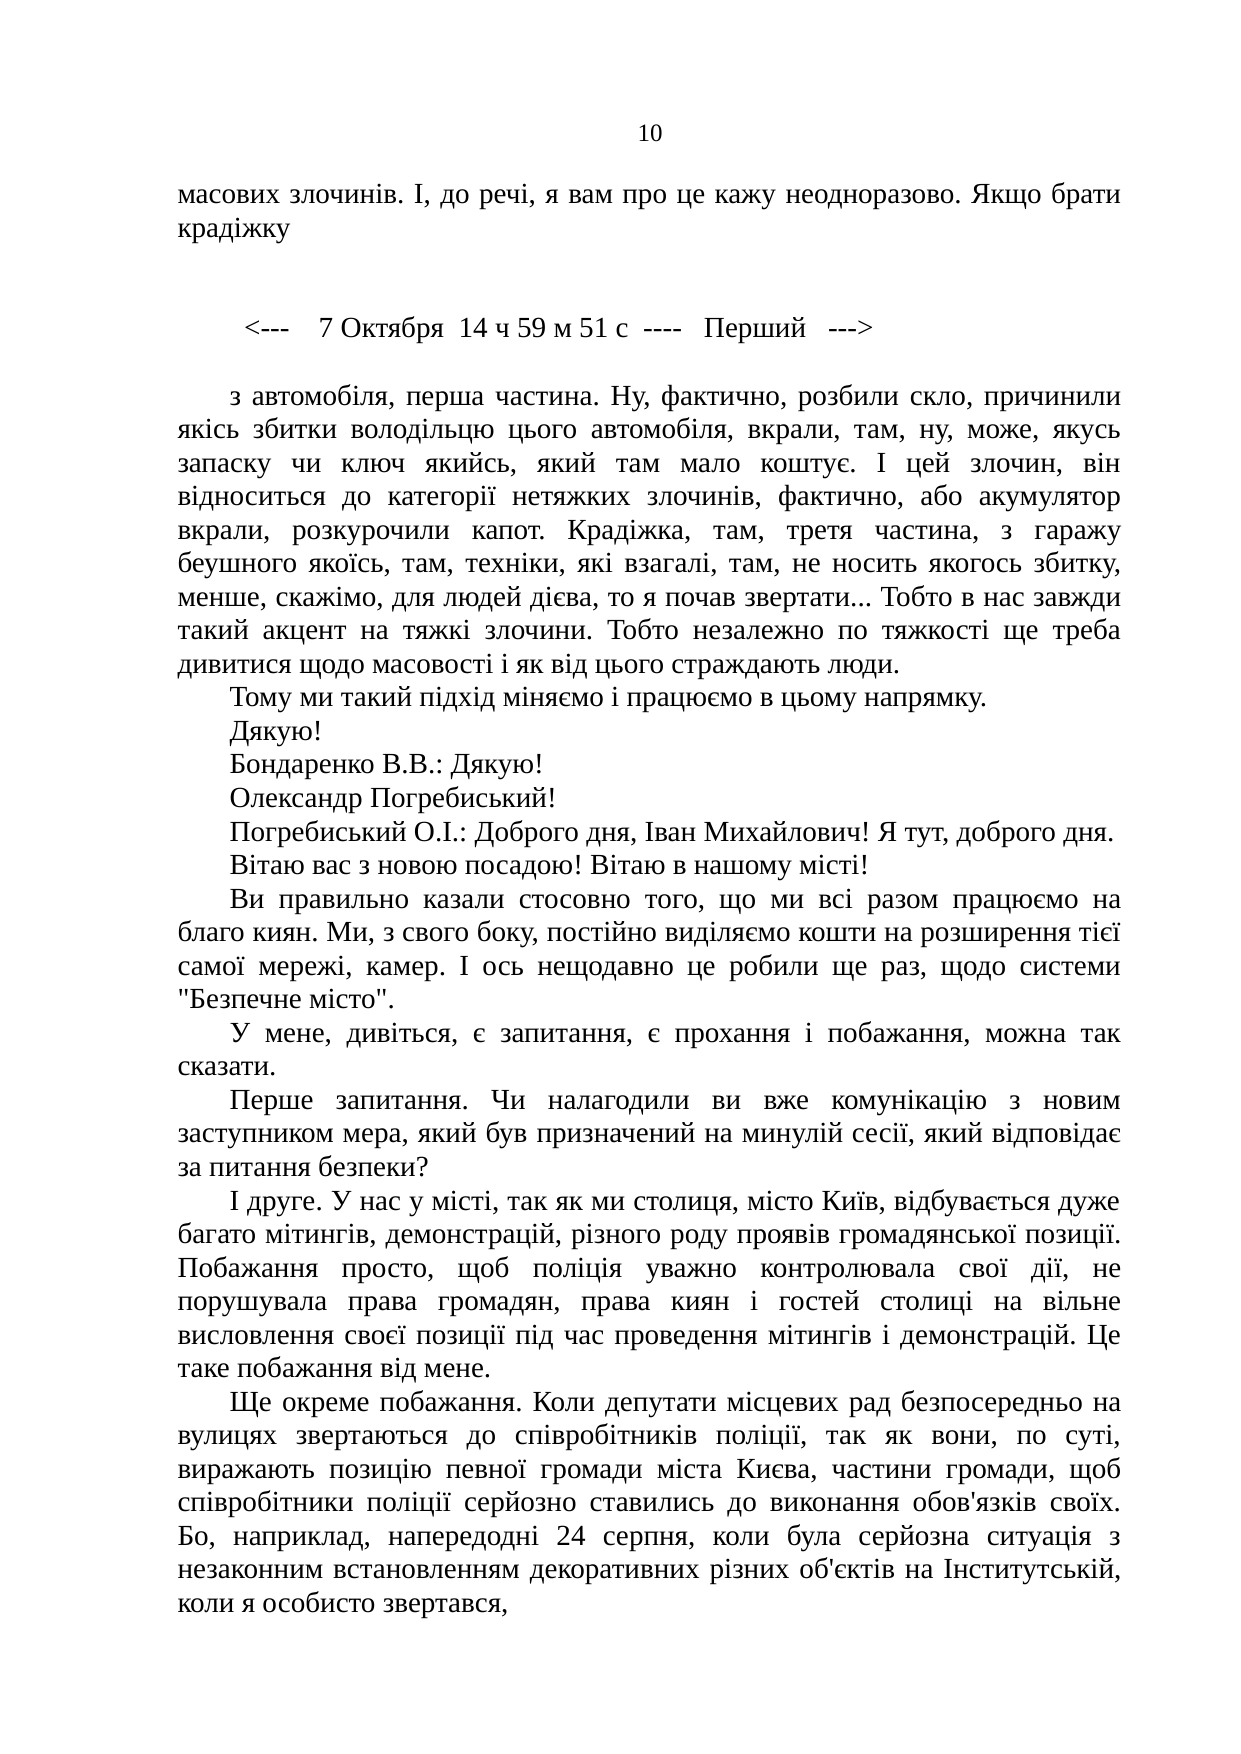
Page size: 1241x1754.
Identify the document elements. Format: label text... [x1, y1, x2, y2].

text Олександр Погребиський! [177, 780, 1122, 814]
text Перше запитання. Чи налагодили ви вже комунікацію з новим заступником мера, який був призначений на минулій сесії, який відповідає за питання безпеки? [177, 1082, 1122, 1183]
text <--- 7 Октября 14 ч 59 м 51 с ---- Перший ---> [177, 311, 1122, 344]
text Вітаю вас з новою посадою! Вітаю в нашому місті! [177, 847, 1122, 881]
text Тому ми такий підхід міняємо і працюємо в цьому напрямку. [177, 679, 1122, 713]
text Бондаренко В.В.: Дякую! [177, 747, 1122, 780]
text Погребиський О.І.: Доброго дня, Іван Михайлович! Я тут, доброго дня. [177, 814, 1122, 847]
text масових злочинів. І, до речі, я вам про це кажу неодноразово. Якщо брати крадіжку [177, 176, 1122, 243]
text з автомобіля, перша частина. Ну, фактично, розбили скло, причинили якісь збитки володільцю цього автомобіля, вкрали, там, ну, може, якусь запаску чи ключ якийсь, який там мало коштує. І цей злочин, він відноситься до категорії нетяжких злочинів, фактично, або акумулятор вкрали, розкурочили капот. Крадіжка, там, третя частина, з гаражу беушного якоїсь, там, техніки, які взагалі, там, не носить якогось збитку, менше, скажімо, для людей дієва, то я почав звертати... Тобто в нас завжди такий акцент на тяжкі злочини. Тобто незалежно по тяжкості ще треба дивитися щодо масовості і як від цього страждають люди. [177, 378, 1122, 679]
text Ще окреме побажання. Коли депутати місцевих рад безпосередньо на вулицях звертаються до співробітників поліції, так як вони, по суті, виражають позицію певної громади міста Києва, частини громади, щоб співробітники поліції серйозно ставились до виконання обов'язків своїх. Бо, наприклад, напередодні 24 серпня, коли була серйозна ситуація з незаконним встановленням декоративних різних об'єктів на Інститутській, коли я особисто звертався, [177, 1384, 1122, 1619]
text Дякую! [177, 713, 1122, 747]
text У мене, дивіться, є запитання, є прохання і побажання, можна так сказати. [177, 1015, 1122, 1082]
text Ви правильно казали стосовно того, що ми всі разом працюємо на благо киян. Ми, з свого боку, постійно виділяємо кошти на розширення тієї самої мережі, камер. І ось нещодавно це робили ще раз, щодо системи "Безпечне місто". [177, 881, 1122, 1015]
text І друге. У нас у місті, так як ми столиця, місто Київ, відбувається дуже багато мітингів, демонстрацій, різного роду проявів громадянської позиції. Побажання просто, щоб поліція уважно контролювала свої дії, не порушувала права громадян, права киян і гостей столиці на вільне висловлення своєї позиції під час проведення мітингів і демонстрацій. Це таке побажання від мене. [177, 1183, 1122, 1384]
